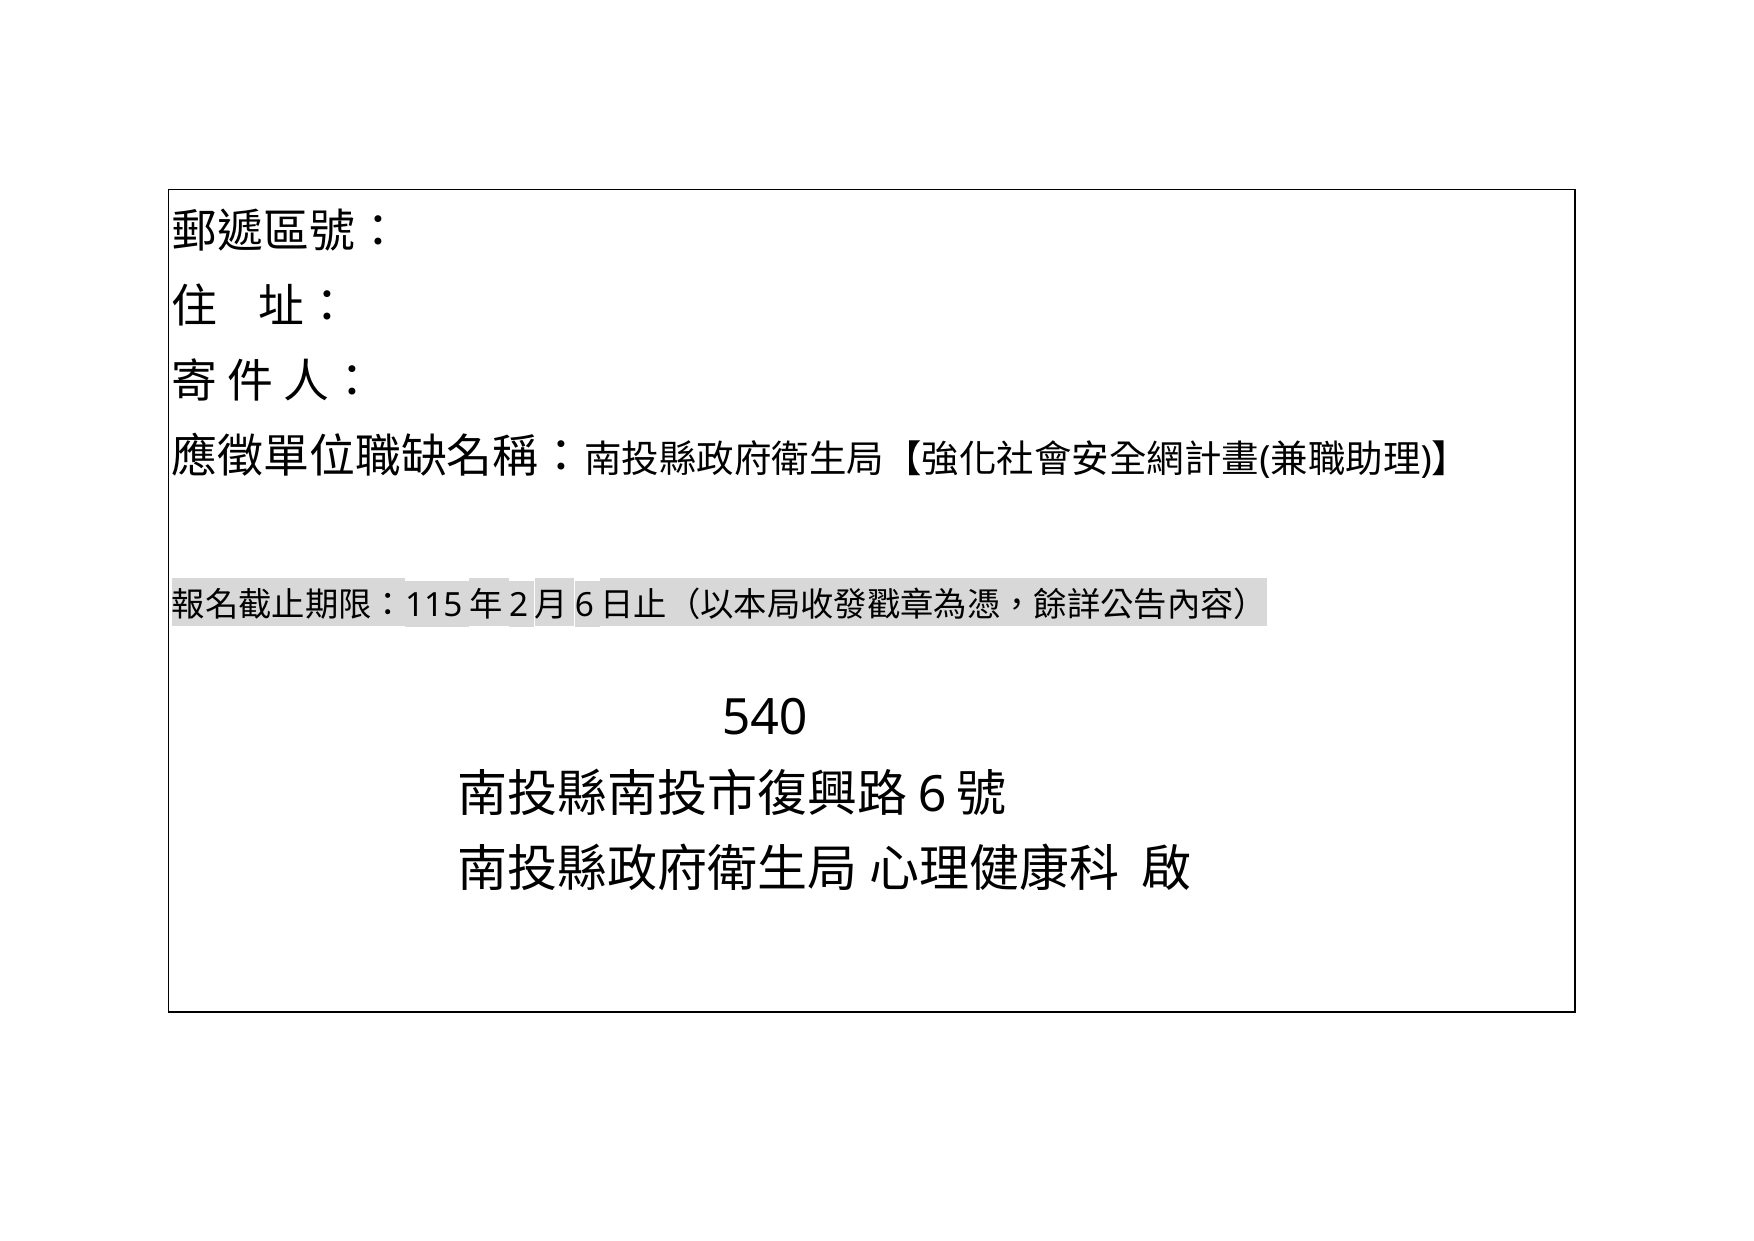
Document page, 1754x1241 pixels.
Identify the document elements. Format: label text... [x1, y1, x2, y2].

table_header 郵遞區號： 住 址： 寄 件 人： 應徵單位職缺名稱：南投縣政府衛生局【強化社會安全網計畫(兼職助理)】 報名截止期限：115年2月6日止（以本局收發戳章為憑，餘詳公告內容） 540 南投縣南投市復興路6號 南投縣政府衛生局 心理健康科 啟 [169, 190, 1574, 1011]
